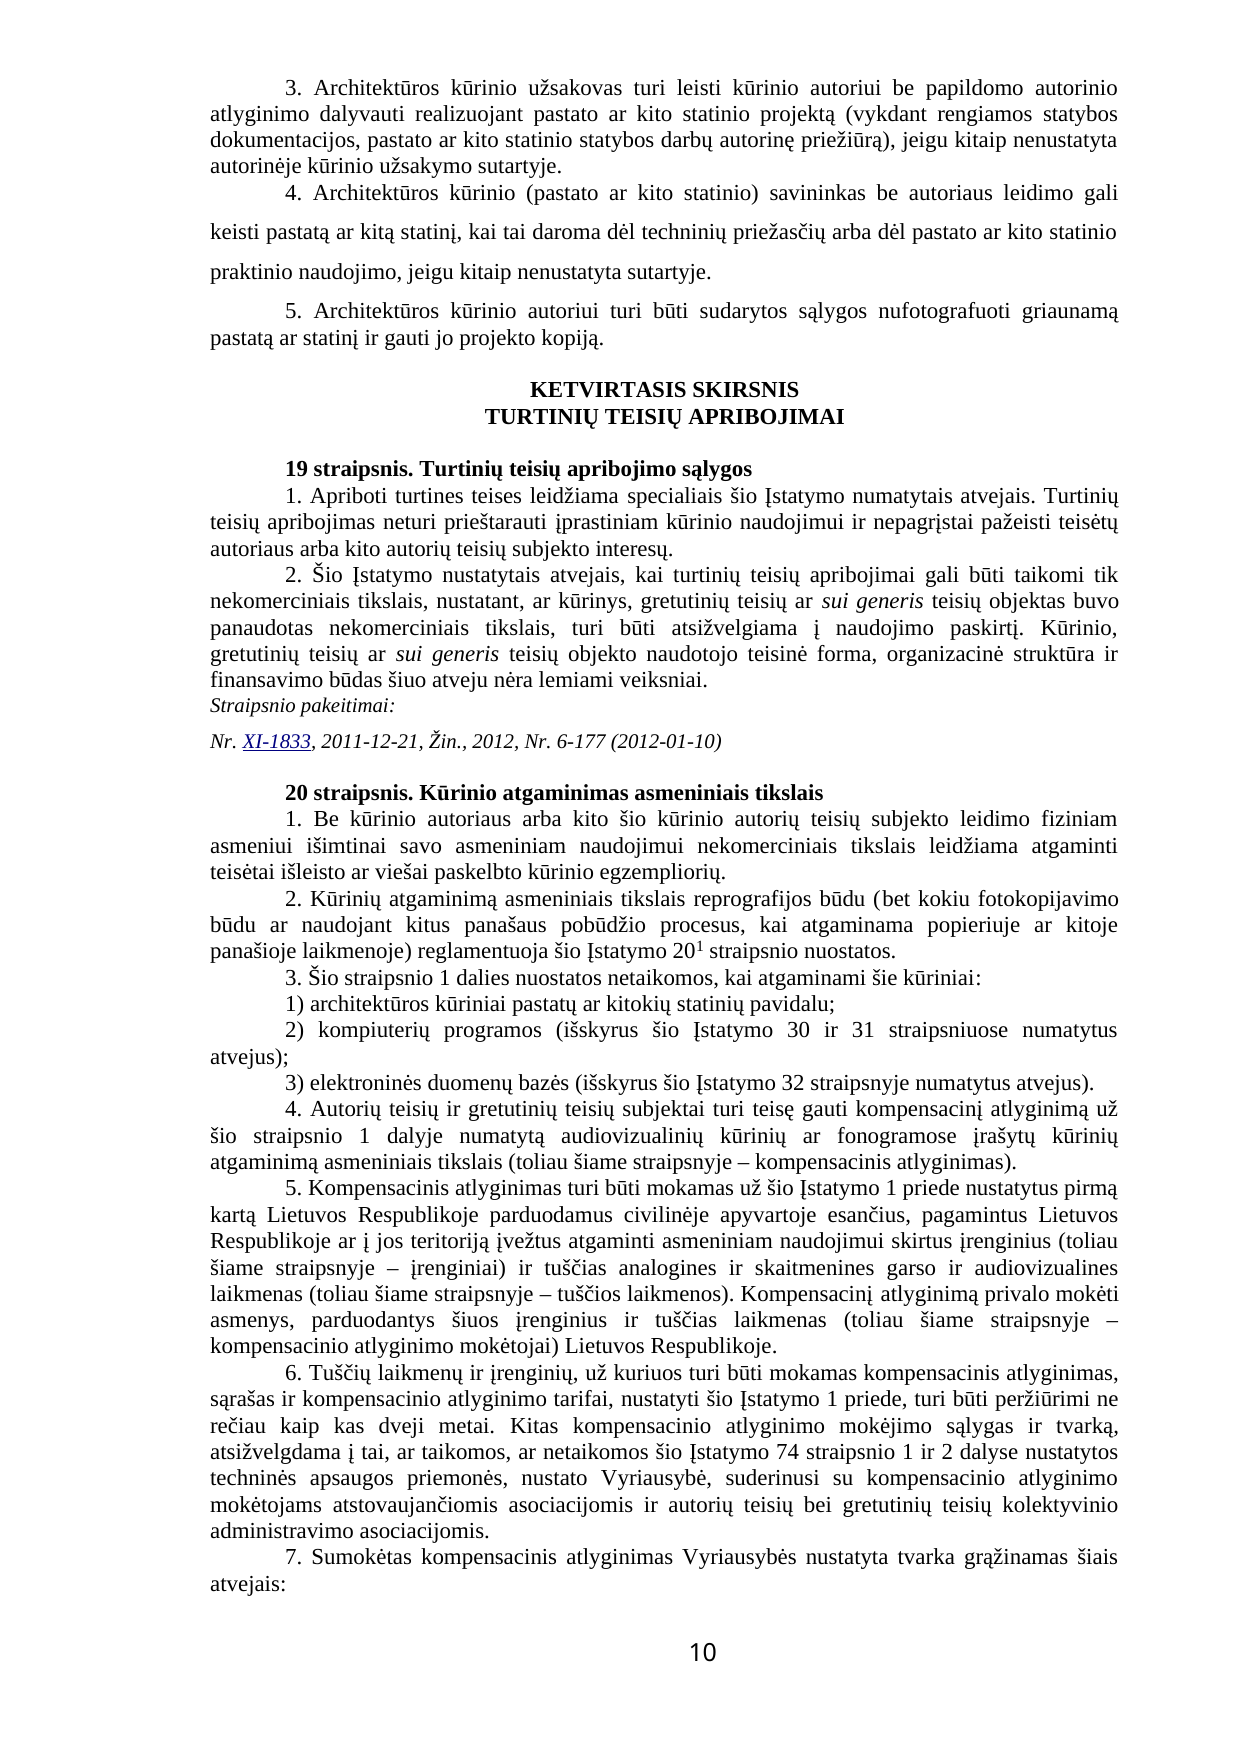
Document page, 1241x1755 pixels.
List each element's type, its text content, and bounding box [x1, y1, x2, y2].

text 7. Sumokėtas kompensacinis atlyginimas Vyriausybės nustatyta tvarka grąžinamas šiais atvejais: [210, 1543, 1119, 1596]
text 6. Tuščių laikmenų ir įrenginių, už kuriuos turi būti mokamas kompensacinis atlyginimas, sąrašas ir kompensacinio atlyginimo tarifai, nustatyti šio Įstatymo 1 priede, turi būti peržiūrimi ne rečiau kaip kas dveji metai. Kitas kompensacinio atlyginimo mokėjimo sąlygas ir tvarką, atsižvelgdama į tai, ar taikomos, ar netaikomos šio Įstatymo 74 straipsnio 1 ir 2 dalyse nustatytos techninės apsaugos priemonės, nustato Vyriausybė, suderinusi su kompensacinio atlyginimo mokėtojams atstovaujančiomis asociacijomis ir autorių teisių bei gretutinių teisių kolektyvinio administravimo asociacijomis. [210, 1359, 1119, 1543]
text 4. Architektūros kūrinio (pastato ar kito statinio) savininkas be autoriaus leidimo gali keisti pastatą ar kitą statinį, kai tai daroma dėl techninių priežasčių arba dėl pastato ar kito statinio praktinio naudojimo, jeigu kitaip nenustatyta sutartyje. [210, 179, 1119, 284]
text 5. Architektūros kūrinio autoriui turi būti sudarytos sąlygos nufotografuoti griaunamą pastatą ar statinį ir gauti jo projekto kopiją. [210, 297, 1119, 350]
text 1. Apriboti turtines teises leidžiama specialiais šio Įstatymo numatytais atvejais. Turtinių teisių apribojimas neturi prieštarauti įprastiniam kūrinio naudojimui ir nepagrįstai pažeisti teisėtų autoriaus arba kito autorių teisių subjekto interesų. [210, 482, 1119, 561]
text 4. Autorių teisių ir gretutinių teisių subjektai turi teisę gauti kompensacinį atlyginimą už šio straipsnio 1 dalyje numatytą audiovizualinių kūrinių ar fonogramose įrašytų kūrinių atgaminimą asmeniniais tikslais (toliau šiame straipsnyje – kompensacinis atlyginimas). [210, 1095, 1119, 1174]
text 3. Architektūros kūrinio užsakovas turi leisti kūrinio autoriui be papildomo autorinio atlyginimo dalyvauti realizuojant pastato ar kito statinio projektą (vykdant rengiamos statybos dokumentacijos, pastato ar kito statinio statybos darbų autorinę priežiūrą), jeigu kitaip nenustatyta autorinėje kūrinio užsakymo sutartyje. [210, 73, 1119, 179]
text 19 straipsnis. Turtinių teisių apribojimo sąlygos [210, 456, 1119, 482]
text 2. Šio Įstatymo nustatytais atvejais, kai turtinių teisių apribojimai gali būti taikomi tik nekomerciniais tikslais, nustatant, ar kūrinys, gretutinių teisių ar sui generis teisių objektas buvo panaudotas nekomerciniais tikslais, turi būti atsižvelgiama į naudojimo paskirtį. Kūrinio, gretutinių teisių ar sui generis teisių objekto naudotojo teisinė forma, organizacinė struktūra ir finansavimo būdas šiuo atveju nėra lemiami veiksniai. [210, 561, 1119, 693]
text 1. Be kūrinio autoriaus arba kito šio kūrinio autorių teisių subjekto leidimo fiziniam asmeniui išimtinai savo asmeniniam naudojimui nekomerciniais tikslais leidžiama atgaminti teisėtai išleisto ar viešai paskelbto kūrinio egzempliorių. [210, 806, 1119, 884]
text Nr. XI-1833, 2011-12-21, Žin., 2012, Nr. 6-177 (2012-01-10) [210, 729, 1120, 753]
text Straipsnio pakeitimai: [210, 693, 1119, 717]
text 2. Kūrinių atgaminimą asmeniniais tikslais reprografijos būdu (bet kokiu fotokopijavimo būdu ar naudojant kitus panašaus pobūdžio procesus, kai atgaminama popieriuje ar kitoje panašioje laikmenoje) reglamentuoja šio Įstatymo 201 straipsnio nuostatos. [210, 884, 1119, 964]
text KETVIRTASIS SKIRSNIS [210, 376, 1119, 403]
text TURTINIŲ TEISIŲ APRIBOJIMAI [210, 403, 1119, 429]
text 2) kompiuterių programos (išskyrus šio Įstatymo 30 ir 31 straipsniuose numatytus atvejus); [210, 1016, 1119, 1069]
text 3. Šio straipsnio 1 dalies nuostatos netaikomos, kai atgaminami šie kūriniai: [210, 964, 1119, 990]
text 1) architektūros kūriniai pastatų ar kitokių statinių pavidalu; [210, 990, 1119, 1016]
text 3) elektroninės duomenų bazės (išskyrus šio Įstatymo 32 straipsnyje numatytus atvejus). [210, 1069, 1119, 1095]
text 5. Kompensacinis atlyginimas turi būti mokamas už šio Įstatymo 1 priede nustatytus pirmą kartą Lietuvos Respublikoje parduodamus civilinėje apyvartoje esančius, pagamintus Lietuvos Respublikoje ar į jos teritoriją įvežtus atgaminti asmeniniam naudojimui skirtus įrenginius (toliau šiame straipsnyje – įrenginiai) ir tuščias analogines ir skaitmenines garso ir audiovizualines laikmenas (toliau šiame straipsnyje – tuščios laikmenos). Kompensacinį atlyginimą privalo mokėti asmenys, parduodantys šiuos įrenginius ir tuščias laikmenas (toliau šiame straipsnyje – kompensacinio atlyginimo mokėtojai) Lietuvos Respublikoje. [210, 1174, 1119, 1359]
text 20 straipsnis. Kūrinio atgaminimas asmeniniais tikslais [210, 779, 1119, 806]
